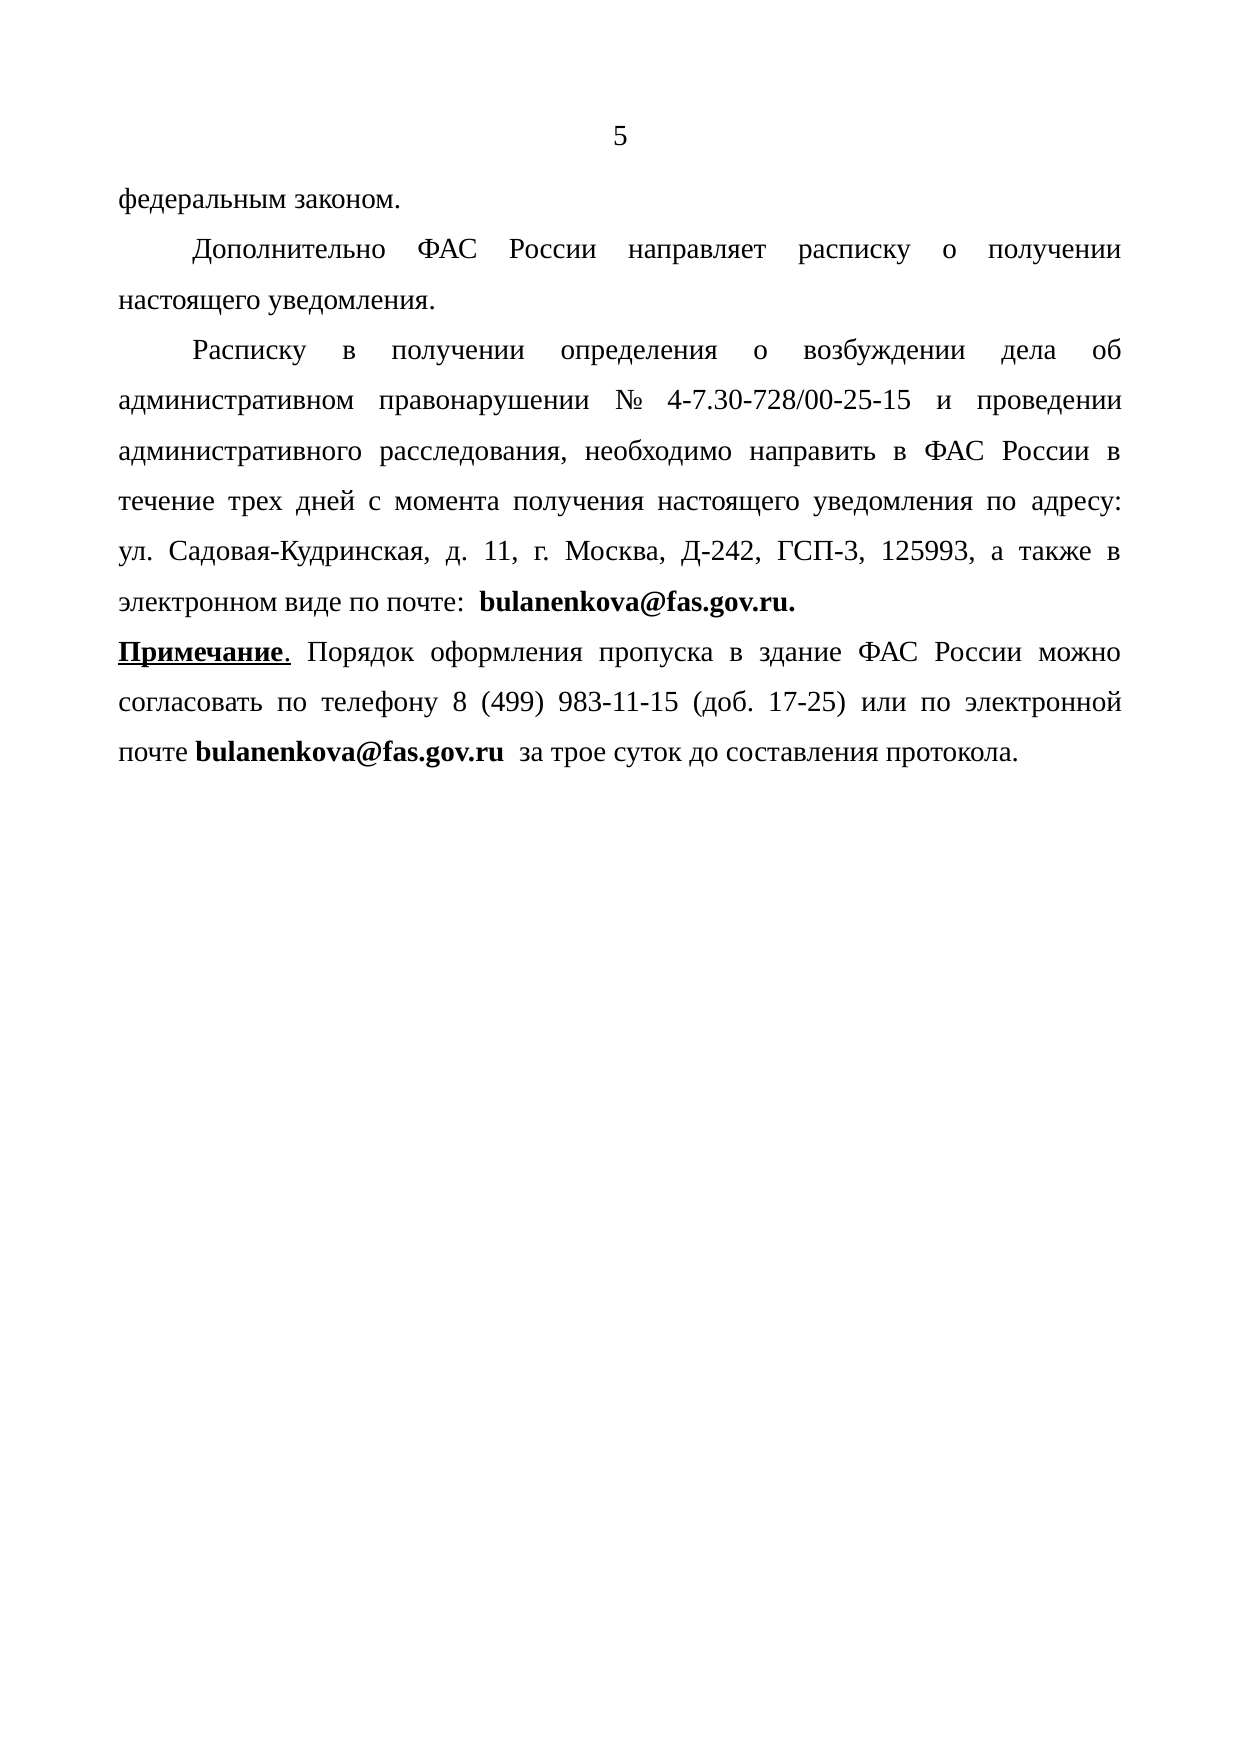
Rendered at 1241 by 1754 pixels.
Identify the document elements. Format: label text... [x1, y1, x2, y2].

list Дополнительно ФАС России направляет расписку о получении настоящего уведомления. [118, 231, 1122, 315]
list Примечание. Порядок оформления пропуска в здание ФАС России можно согласовать по телефону 8 (499) 983-11-15 (доб. 17-25) или по электронной почте bulanenkova@fas.gov.ru за трое суток до составления протокола. [118, 634, 1122, 768]
list Расписку в получении определения о возбуждении дела об административном правонарушении № 4-7.30-728/00-25-15 и проведении административного расследования, необходимо направить в ФАС России в течение трех дней с момента получения настоящего уведомления по адресу: ул. Садовая-Кудринская, д. 11, г. Москва, Д-242, ГСП-3, 125993, а также в электронном виде по почте: bulanenkova@fas.gov.ru. [118, 332, 1122, 617]
list федеральным законом. [118, 181, 1122, 215]
